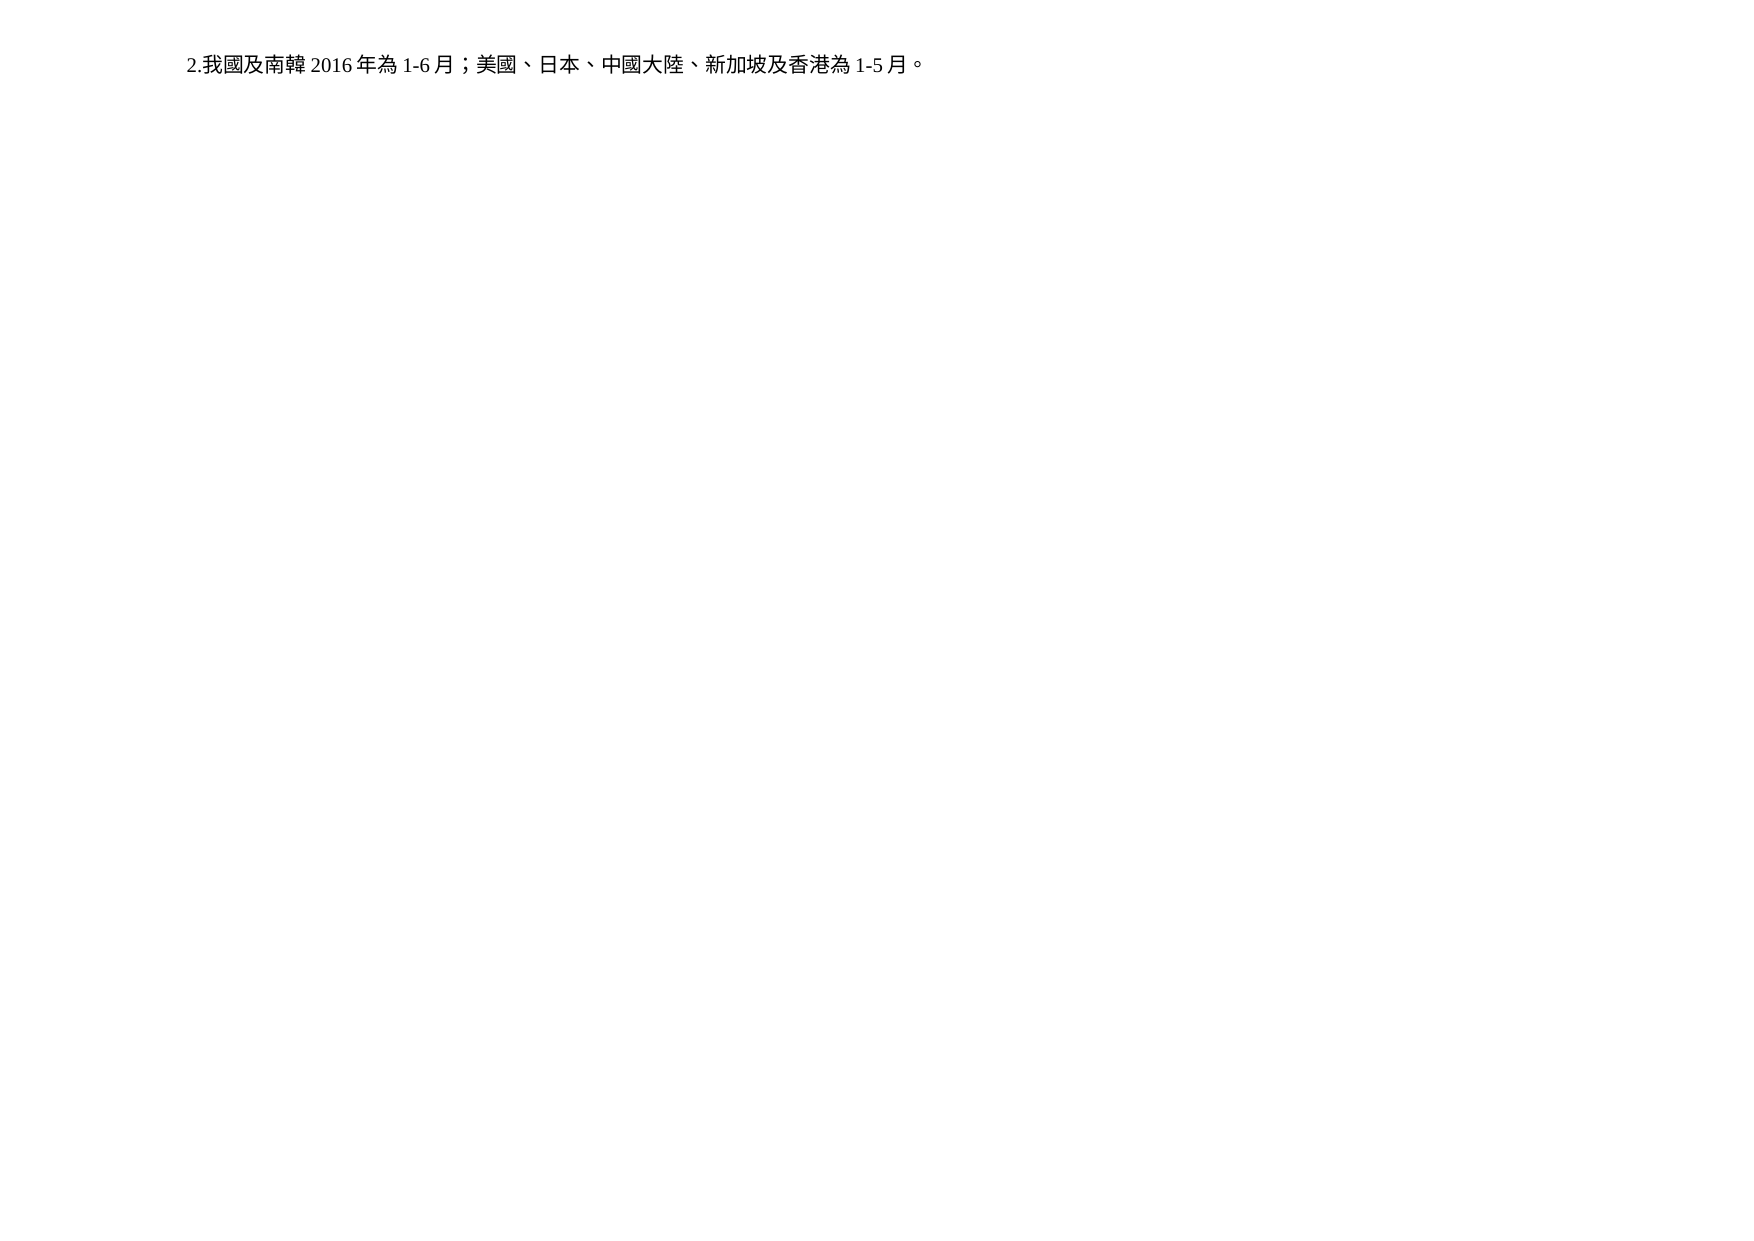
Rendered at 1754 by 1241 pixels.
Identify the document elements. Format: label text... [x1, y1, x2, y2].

table_cell 2.我國及南韓2016年為1-6月；美國、日本、中國大陸、新加坡及香港為1-5月。 [79, 45, 1669, 82]
text 2.美國、日本、中國大陸、新加坡及香港為2015年1-11月。 [81, 82, 1667, 120]
